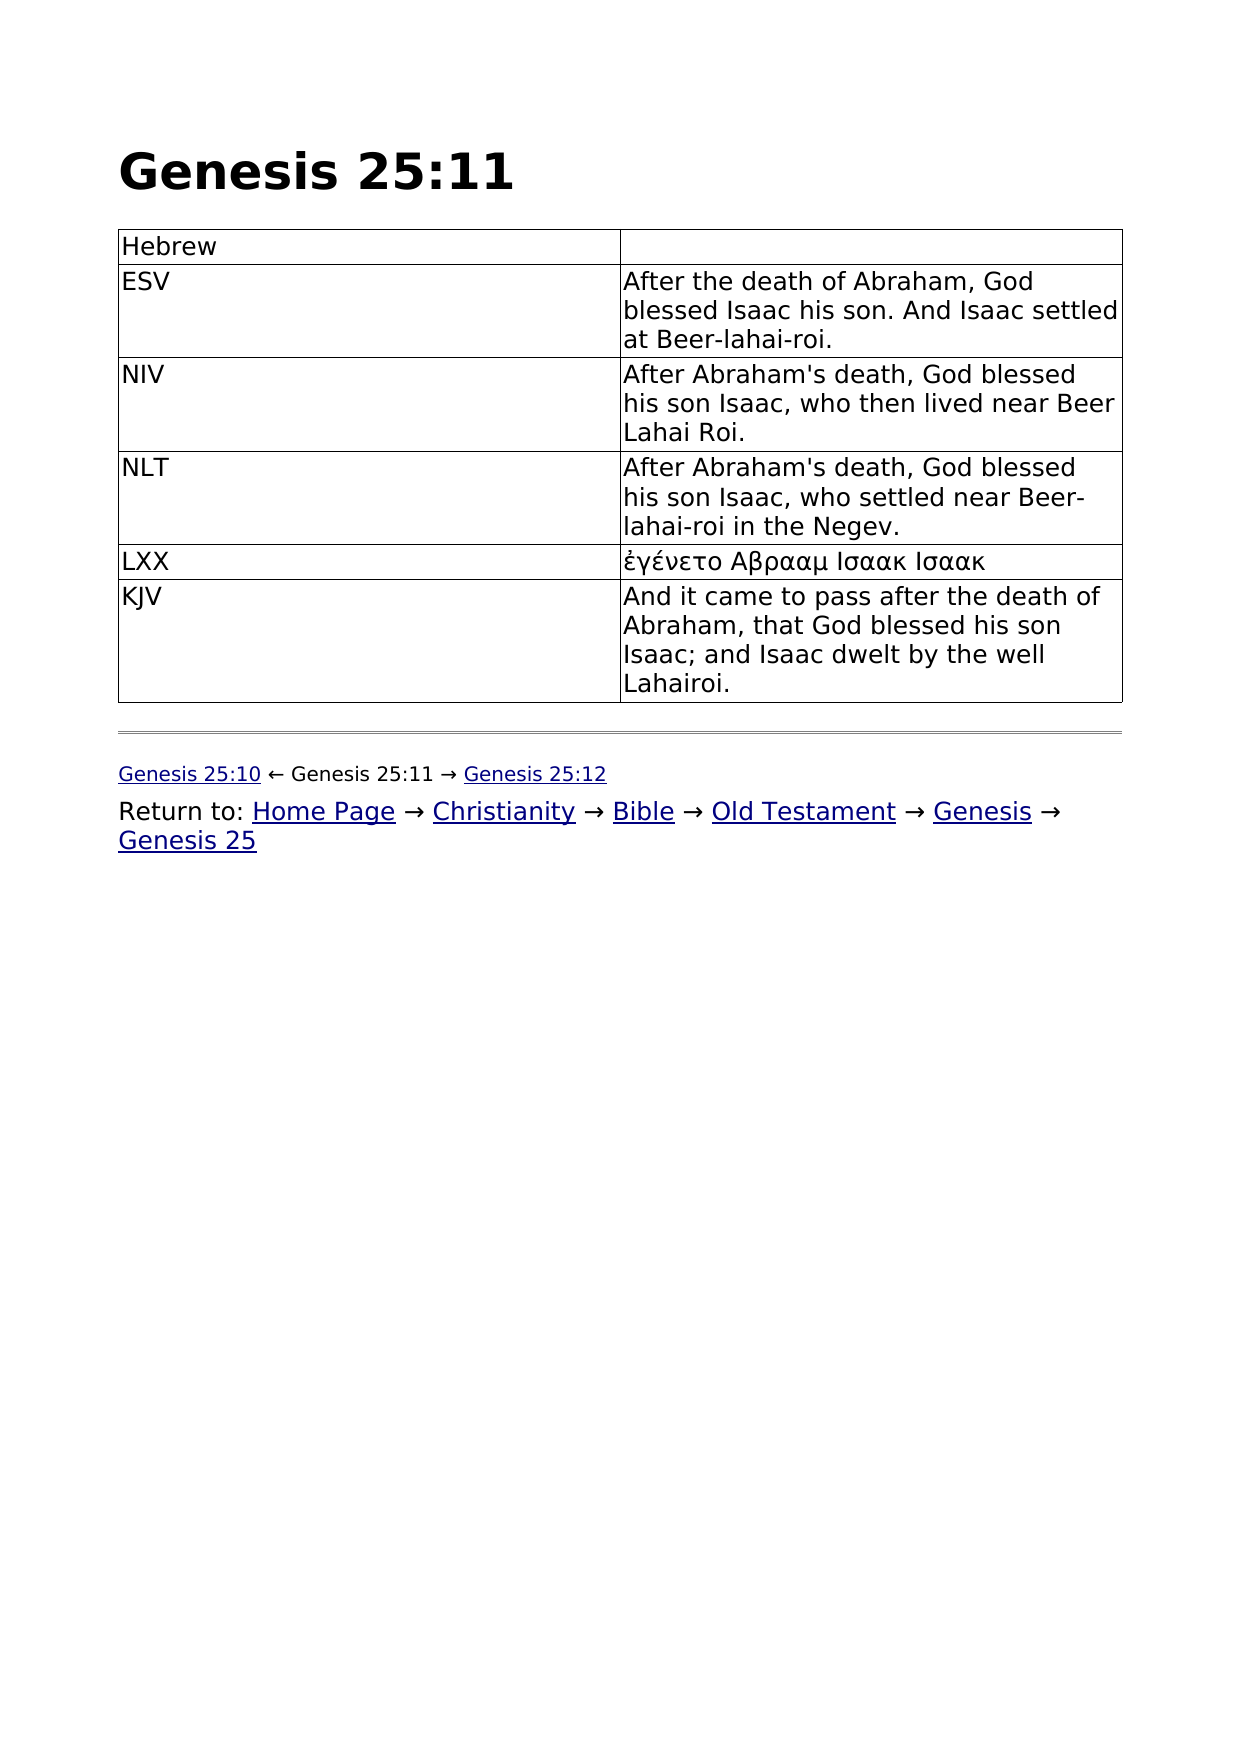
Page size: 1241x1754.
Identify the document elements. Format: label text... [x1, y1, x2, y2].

table_cell After the death of Abraham, God blessed Isaac his son. And Isaac settled at Beer-lahai-roi. [621, 265, 1122, 357]
table_cell KJV [119, 580, 620, 702]
table_header Hebrew [119, 230, 620, 264]
table_cell And it came to pass after the death of Abraham, that God blessed his son Isaac; and Isaac dwelt by the well Lahairoi. [621, 580, 1122, 702]
table_cell ἐγένετο Αβρααμ Ισαακ Ισαακ [621, 545, 1122, 579]
table_header [621, 230, 1122, 264]
table_cell NLT [119, 452, 620, 544]
subtitle Genesis 25:11 [118, 143, 1122, 201]
text Return to: Home Page → Christianity → Bible → Old Testament → Genesis → Genesis 25 [118, 797, 1122, 855]
text Genesis 25:10 ← Genesis 25:11 → Genesis 25:12 [118, 763, 1122, 797]
table_cell NIV [119, 358, 620, 451]
table_cell After Abraham's death, God blessed his son Isaac, who settled near Beer-lahai-roi in the Negev. [621, 452, 1122, 544]
table_cell After Abraham's death, God blessed his son Isaac, who then lived near Beer Lahai Roi. [621, 358, 1122, 451]
table_cell ESV [119, 265, 620, 357]
table_cell LXX [119, 545, 620, 579]
